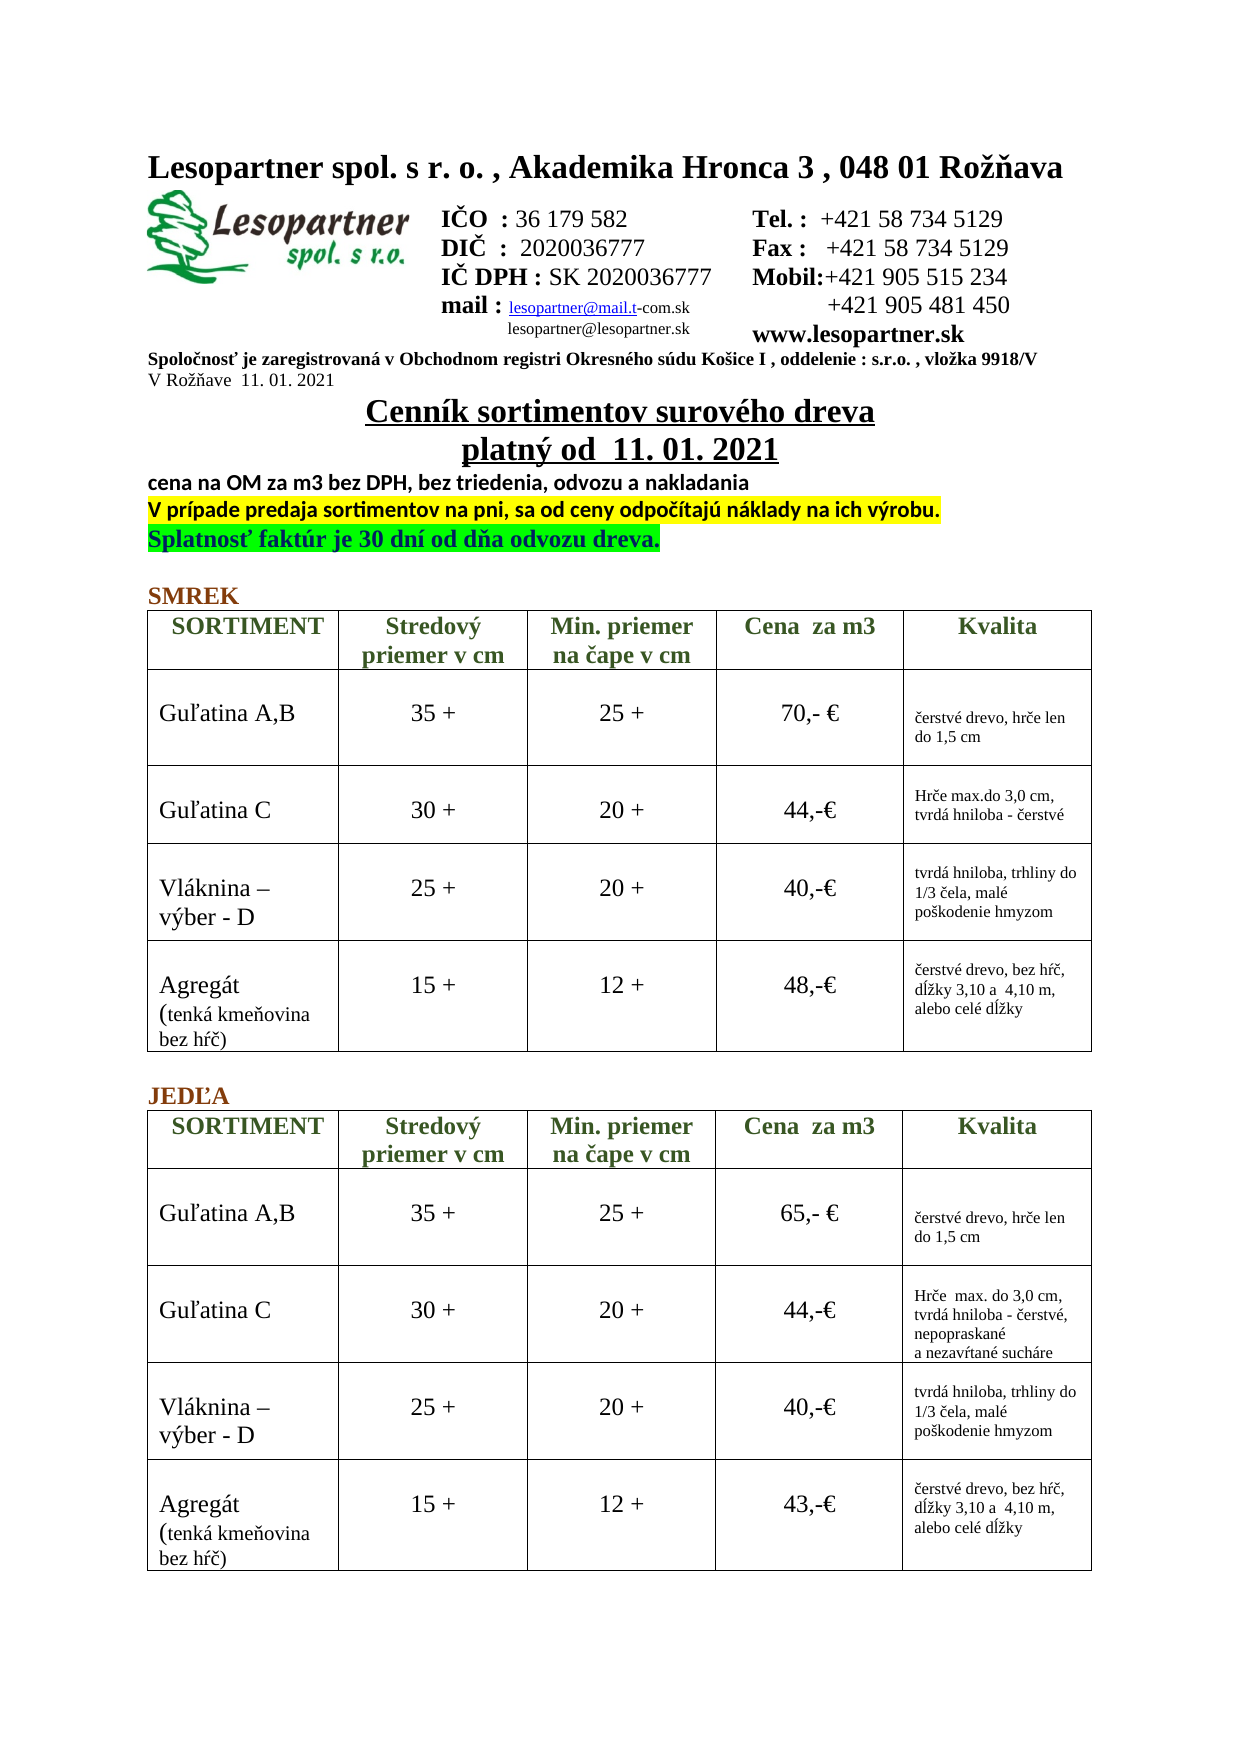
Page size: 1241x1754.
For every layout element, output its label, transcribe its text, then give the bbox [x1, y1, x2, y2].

table_cell 20 + [528, 1266, 715, 1362]
table_cell 25 + [528, 1169, 715, 1265]
table_cell 30 + [339, 766, 527, 843]
table_cell 20 + [528, 1363, 715, 1459]
text V prípade predaja sortimentov na pni, sa od ceny odpočítajú náklady na ich výrobu. [148, 496, 1093, 524]
table_header Tel. : +421 58 734 5129 [741, 204, 1078, 233]
table_cell Guľatina C [148, 1266, 338, 1362]
table_cell 20 + [528, 766, 716, 843]
table_cell IČ DPH : SK 2020036777 [430, 262, 741, 290]
table_cell tvrdá hniloba, trhliny do 1/3 čela, malé poškodenie hmyzom [904, 844, 1091, 940]
table_cell 12 + [528, 1460, 715, 1570]
table_cell Agregát (tenká kmeňovina bez hŕč) [148, 1460, 338, 1570]
table_cell DIČ : 2020036777 [430, 233, 741, 262]
table_header Stredový priemer v cm [339, 1111, 527, 1168]
table_cell 40,-€ [717, 844, 903, 940]
table_cell tvrdá hniloba, trhliny do 1/3 čela, malé poškodenie hmyzom [903, 1363, 1091, 1459]
table_header IČO : 36 179 582 [430, 204, 741, 233]
table_cell 43,-€ [716, 1460, 902, 1570]
text platný od 11. 01. 2021 [148, 429, 1093, 468]
table_cell Hrče max. do 3,0 cm, tvrdá hniloba - čerstvé, nepopraskané a nezavŕtané sucháre [903, 1266, 1091, 1362]
text Lesopartner spol. s r. o. , Akademika Hronca 3 , 048 01 Rožňava [148, 148, 1093, 186]
table_cell 44,-€ [717, 766, 903, 843]
table_header SORTIMENT [148, 1111, 338, 1168]
table_cell Guľatina A,B [148, 670, 338, 765]
table_cell 65,- € [716, 1169, 902, 1265]
table_cell 40,-€ [716, 1363, 902, 1459]
table_cell Fax : +421 58 734 5129 [741, 233, 1078, 262]
table_cell 25 + [339, 844, 527, 940]
table_cell 30 + [339, 1266, 527, 1362]
table_header Kvalita [903, 1111, 1091, 1168]
text JEDĽA [148, 1081, 1093, 1110]
table_cell 35 + [339, 1169, 527, 1265]
text Splatnosť faktúr je 30 dní od dňa odvozu dreva. [148, 524, 1093, 552]
table_cell 48,-€ [717, 941, 903, 1051]
picture [146, 190, 410, 284]
table_cell 20 + [528, 844, 716, 940]
table_cell Hrče max.do 3,0 cm, tvrdá hniloba - čerstvé [904, 766, 1091, 843]
table_cell 70,- € [717, 670, 903, 765]
table_cell Vláknina – výber - D [148, 1363, 338, 1459]
table_cell 15 + [339, 1460, 527, 1570]
table_cell Guľatina C [148, 766, 338, 843]
table_header Min. priemer na čape v cm [528, 611, 716, 668]
table_cell mail : lesopartner@mail.t-com.sk lesopartner@lesopartner.sk [430, 290, 741, 348]
table_cell čerstvé drevo, hrče len do 1,5 cm [903, 1169, 1091, 1265]
table_cell čerstvé drevo, hrče len do 1,5 cm [904, 670, 1091, 765]
table_header Kvalita [904, 611, 1091, 668]
text SMREK [148, 581, 1093, 610]
table_cell čerstvé drevo, bez hŕč, dĺžky 3,10 a 4,10 m, alebo celé dĺžky [904, 941, 1091, 1051]
table_cell 15 + [339, 941, 527, 1051]
text Spoločnosť je zaregistrovaná v Obchodnom registri Okresného súdu Košice I , oddelenie : s.r.o. , vložka 9918/V [148, 243, 1093, 369]
table_cell Guľatina A,B [148, 1169, 338, 1265]
table_cell 44,-€ [716, 1266, 902, 1362]
table_header Cena za m3 [717, 611, 903, 668]
text V Rožňave 11. 01. 2021 [148, 369, 1093, 391]
table_cell Mobil:+421 905 515 234 [741, 262, 1078, 290]
table_cell Vláknina – výber - D [148, 844, 338, 940]
table_cell 35 + [339, 670, 527, 765]
table_cell čerstvé drevo, bez hŕč, dĺžky 3,10 a 4,10 m, alebo celé dĺžky [903, 1460, 1091, 1570]
table_cell 12 + [528, 941, 716, 1051]
table_header SORTIMENT [148, 611, 338, 668]
table_cell Agregát (tenká kmeňovina bez hŕč) [148, 941, 338, 1051]
table_header Cena za m3 [716, 1111, 902, 1168]
table_cell 25 + [339, 1363, 527, 1459]
text cena na OM za m3 bez DPH, bez triedenia, odvozu a nakladania [148, 468, 1093, 496]
table_header Min. priemer na čape v cm [528, 1111, 715, 1168]
table_header Stredový priemer v cm [339, 611, 527, 668]
table_cell 25 + [528, 670, 716, 765]
text Cenník sortimentov surového dreva [148, 391, 1093, 429]
table_cell +421 905 481 450 www.lesopartner.sk [741, 290, 1078, 348]
